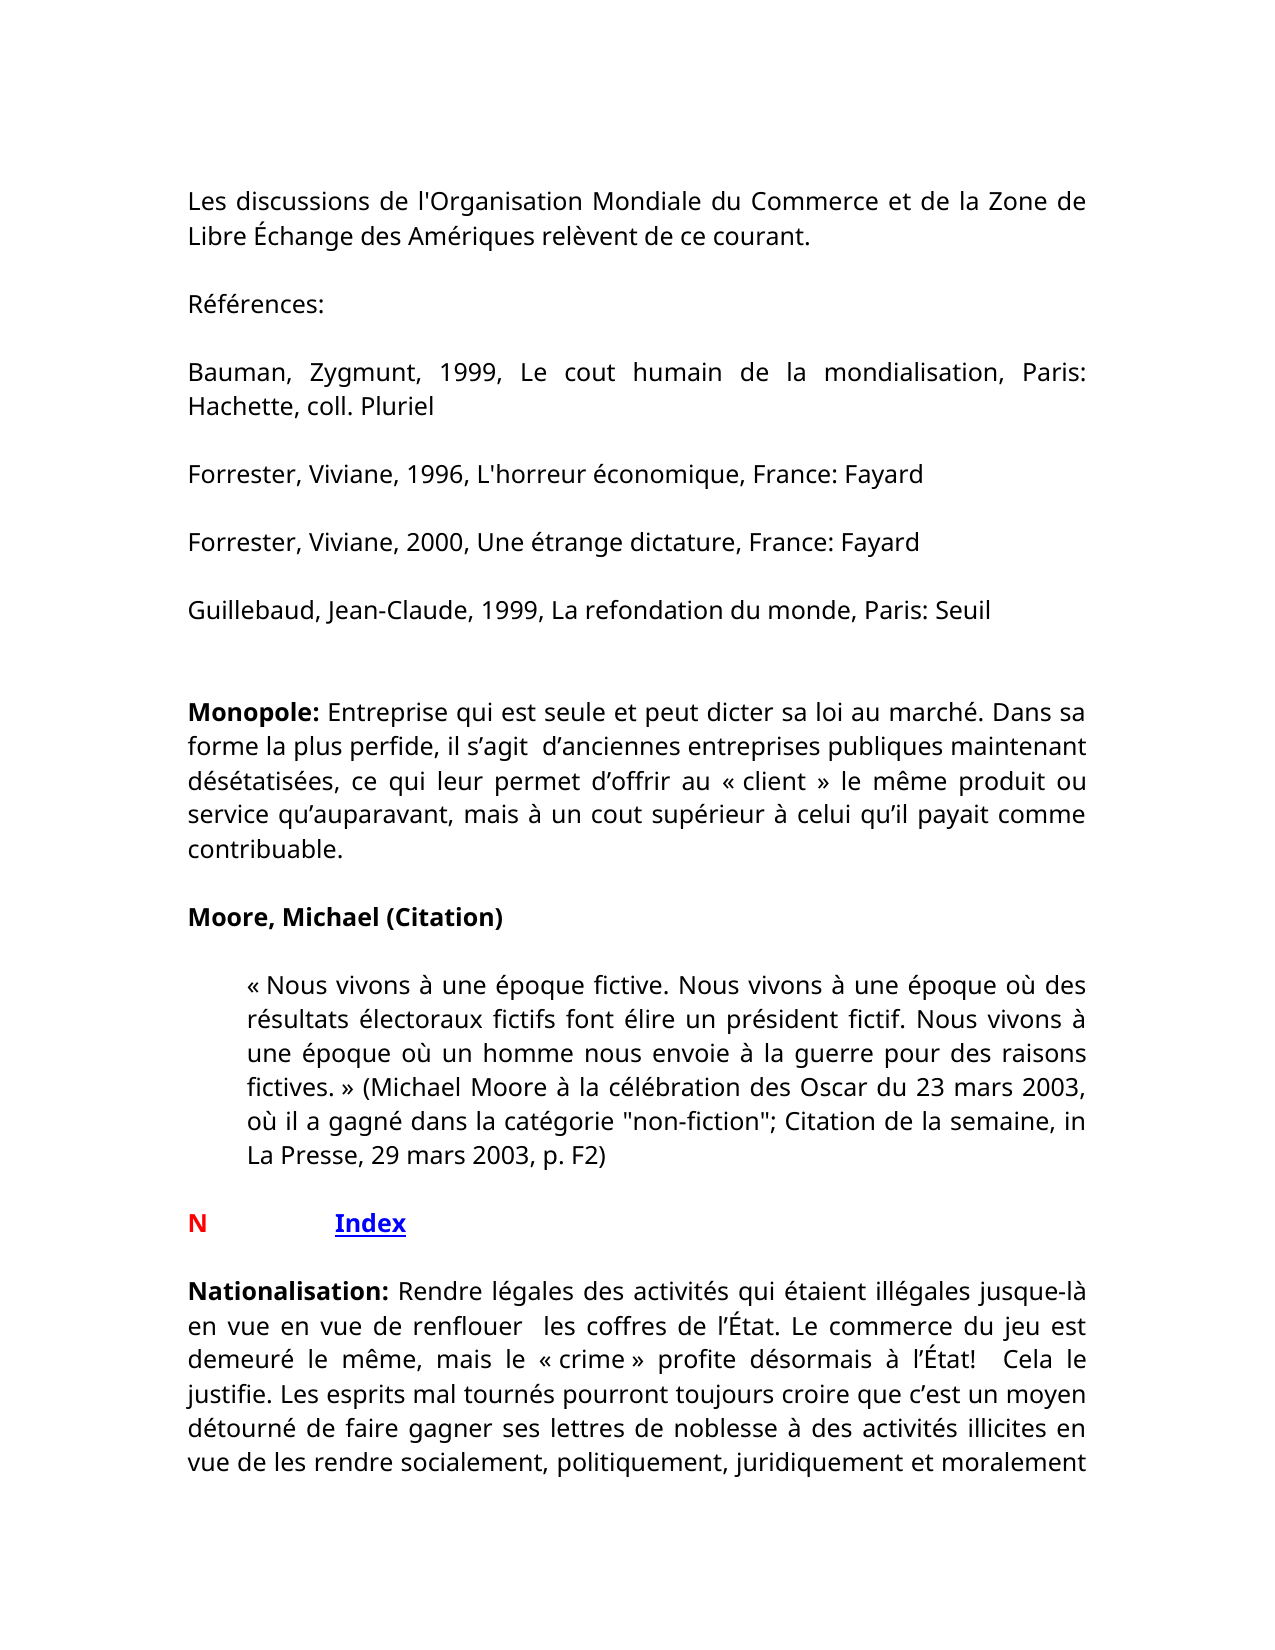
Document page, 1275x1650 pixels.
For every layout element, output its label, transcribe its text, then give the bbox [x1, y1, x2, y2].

text Forrester, Viviane, 2000, Une étrange dictature, France: Fayard [187, 525, 1087, 559]
text Les discussions de l'Organisation Mondiale du Commerce et de la Zone de Libre Échange des Amériques relèvent de ce courant. [187, 184, 1087, 252]
text N Index [187, 1206, 1087, 1240]
text Guillebaud, Jean-Claude, 1999, La refondation du monde, Paris: Seuil [187, 593, 1087, 627]
text Bauman, Zygmunt, 1999, Le cout humain de la mondialisation, Paris: Hachette, coll. Pluriel [187, 354, 1087, 422]
text Forrester, Viviane, 1996, L'horreur économique, France: Fayard [187, 457, 1087, 491]
text Nationalisation: Rendre légales des activités qui étaient illégales jusque-là en vue en vue de renflouer les coffres de l’État. Le commerce du jeu est demeuré le même, mais le « crime » profite désormais à l’État! Cela le justifie. Les esprits mal tournés pourront toujours croire que c’est un moyen détourné de faire gagner ses lettres de noblesse à des activités illicites en vue de les rendre socialement, politiquement, juridiquement et moralement [187, 1274, 1087, 1478]
text Références: [187, 286, 1087, 320]
text « Nous vivons à une époque fictive. Nous vivons à une époque où des résultats électoraux fictifs font élire un président fictif. Nous vivons à une époque où un homme nous envoie à la guerre pour des raisons fictives. » (Michael Moore à la célébration des Oscar du 23 mars 2003, où il a gagné dans la catégorie "non-fiction"; Citation de la semaine, in La Presse, 29 mars 2003, p. F2) [247, 967, 1087, 1172]
text Moore, Michael (Citation) [187, 899, 1087, 933]
text Monopole: Entreprise qui est seule et peut dicter sa loi au marché. Dans sa forme la plus perfide, il s’agit d’anciennes entreprises publiques maintenant désétatisées, ce qui leur permet d’offrir au « client » le même produit ou service qu’auparavant, mais à un cout supérieur à celui qu’il payait comme contribuable. [187, 695, 1087, 865]
